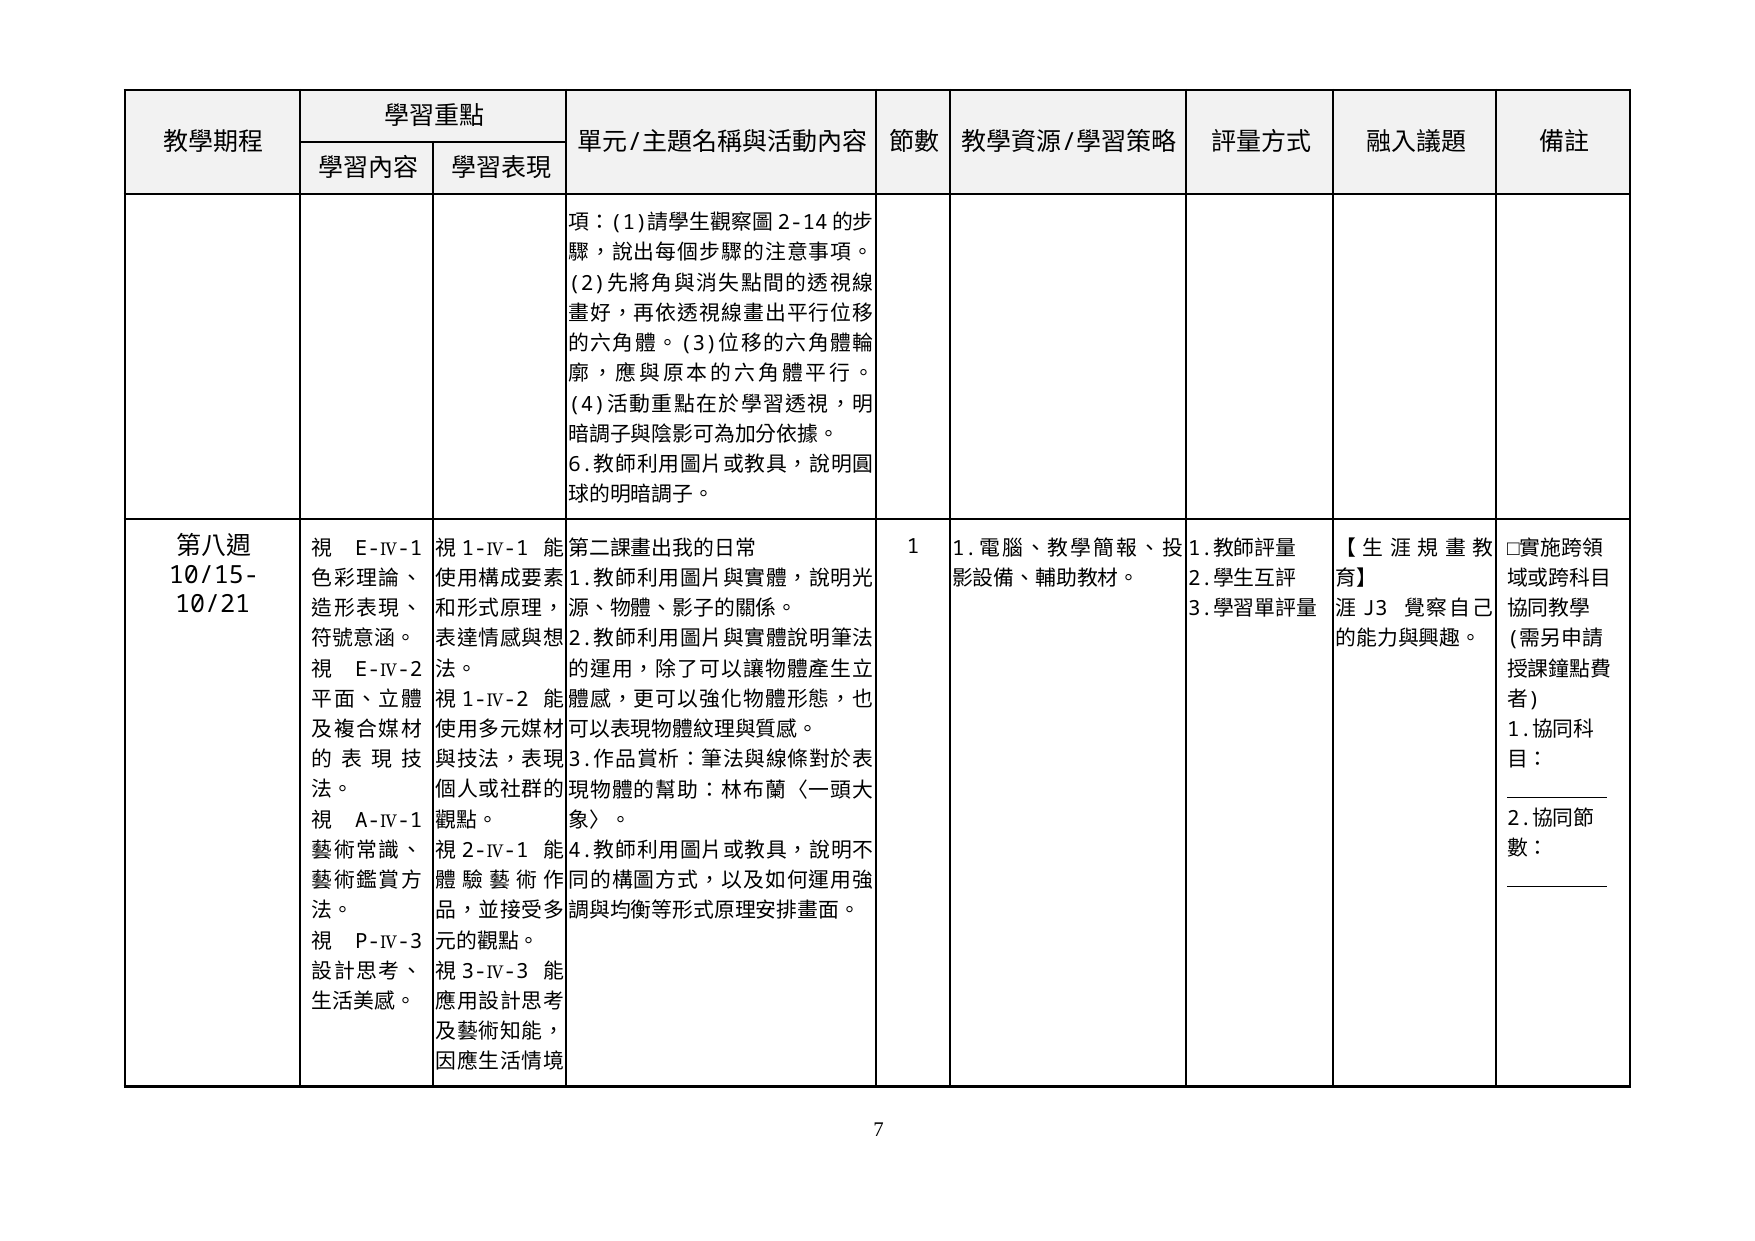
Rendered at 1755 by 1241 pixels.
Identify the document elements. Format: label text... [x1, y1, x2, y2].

table_cell [1334, 195, 1495, 518]
table_cell 1 [877, 520, 949, 1085]
table_cell 學習內容 [301, 143, 432, 193]
table_header 學習重點 [301, 91, 565, 141]
table_cell 視1-Ⅳ-1 能使用構成要素和形式原理，表達情感與想法。 視1-Ⅳ-2 能使用多元媒材與技法，表現個人或社群的觀點。 視2-Ⅳ-1 能體驗藝術作品，並接受多元的觀點。 視3-Ⅳ-3 能應用設計思考及藝術知能，因應生活情境 [434, 520, 565, 1085]
table_header 單元/主題名稱與活動內容 [567, 91, 875, 193]
table_cell 第八週 10/15-10/21 [126, 520, 299, 1085]
table_header 節數 [877, 91, 949, 193]
table_cell [434, 195, 565, 518]
table_header 評量方式 [1187, 91, 1332, 193]
table_header 教學期程 [126, 91, 299, 193]
table_cell [951, 195, 1185, 518]
table_header 備註 [1497, 91, 1629, 193]
table_cell [1187, 195, 1332, 518]
table_header 融入議題 [1334, 91, 1495, 193]
table_cell [1497, 195, 1629, 518]
table_cell □實施跨領域或跨科目協同教學(需另申請授課鐘點費者) 1.協同科目： 2.協同節數： [1497, 520, 1629, 1085]
table_cell 項：(1)請學生觀察圖2-14的步驟，說出每個步驟的注意事項。(2)先將角與消失點間的透視線畫好，再依透視線畫出平行位移的六角體。(3)位移的六角體輪廓，應與原本的六角體平行。(4)活動重點在於學習透視，明暗調子與陰影可為加分依據。 6.教師利用圖片或教具，說明圓球的明暗調子。 [567, 195, 875, 518]
table_cell [126, 195, 299, 518]
table_cell [877, 195, 949, 518]
table_cell 【生涯規畫教育】 涯J3 覺察自己的能力與興趣。 [1334, 520, 1495, 1085]
table_cell 視E-Ⅳ-1 色彩理論、造形表現、符號意涵。 視E-Ⅳ-2 平面、立體及複合媒材的表現技法。 視A-Ⅳ-1 藝術常識、藝術鑑賞方法。 視P-Ⅳ-3 設計思考、生活美感。 [301, 520, 432, 1085]
table_header 教學資源/學習策略 [951, 91, 1185, 193]
table_cell [301, 195, 432, 518]
table_cell 第二課畫出我的日常 1.教師利用圖片與實體，說明光源、物體、影子的關係。 2.教師利用圖片與實體說明筆法的運用，除了可以讓物體產生立體感，更可以強化物體形態，也可以表現物體紋理與質感。 3.作品賞析：筆法與線條對於表現物體的幫助：林布蘭〈一頭大象〉。 4.教師利用圖片或教具，說明不同的構圖方式，以及如何運用強調與均衡等形式原理安排畫面。 [567, 520, 875, 1085]
table_cell 1.教師評量 2.學生互評 3.學習單評量 [1187, 520, 1332, 1085]
table_cell 學習表現 [434, 143, 565, 193]
table_cell 1.電腦、教學簡報、投影設備、輔助教材。 [951, 520, 1185, 1085]
